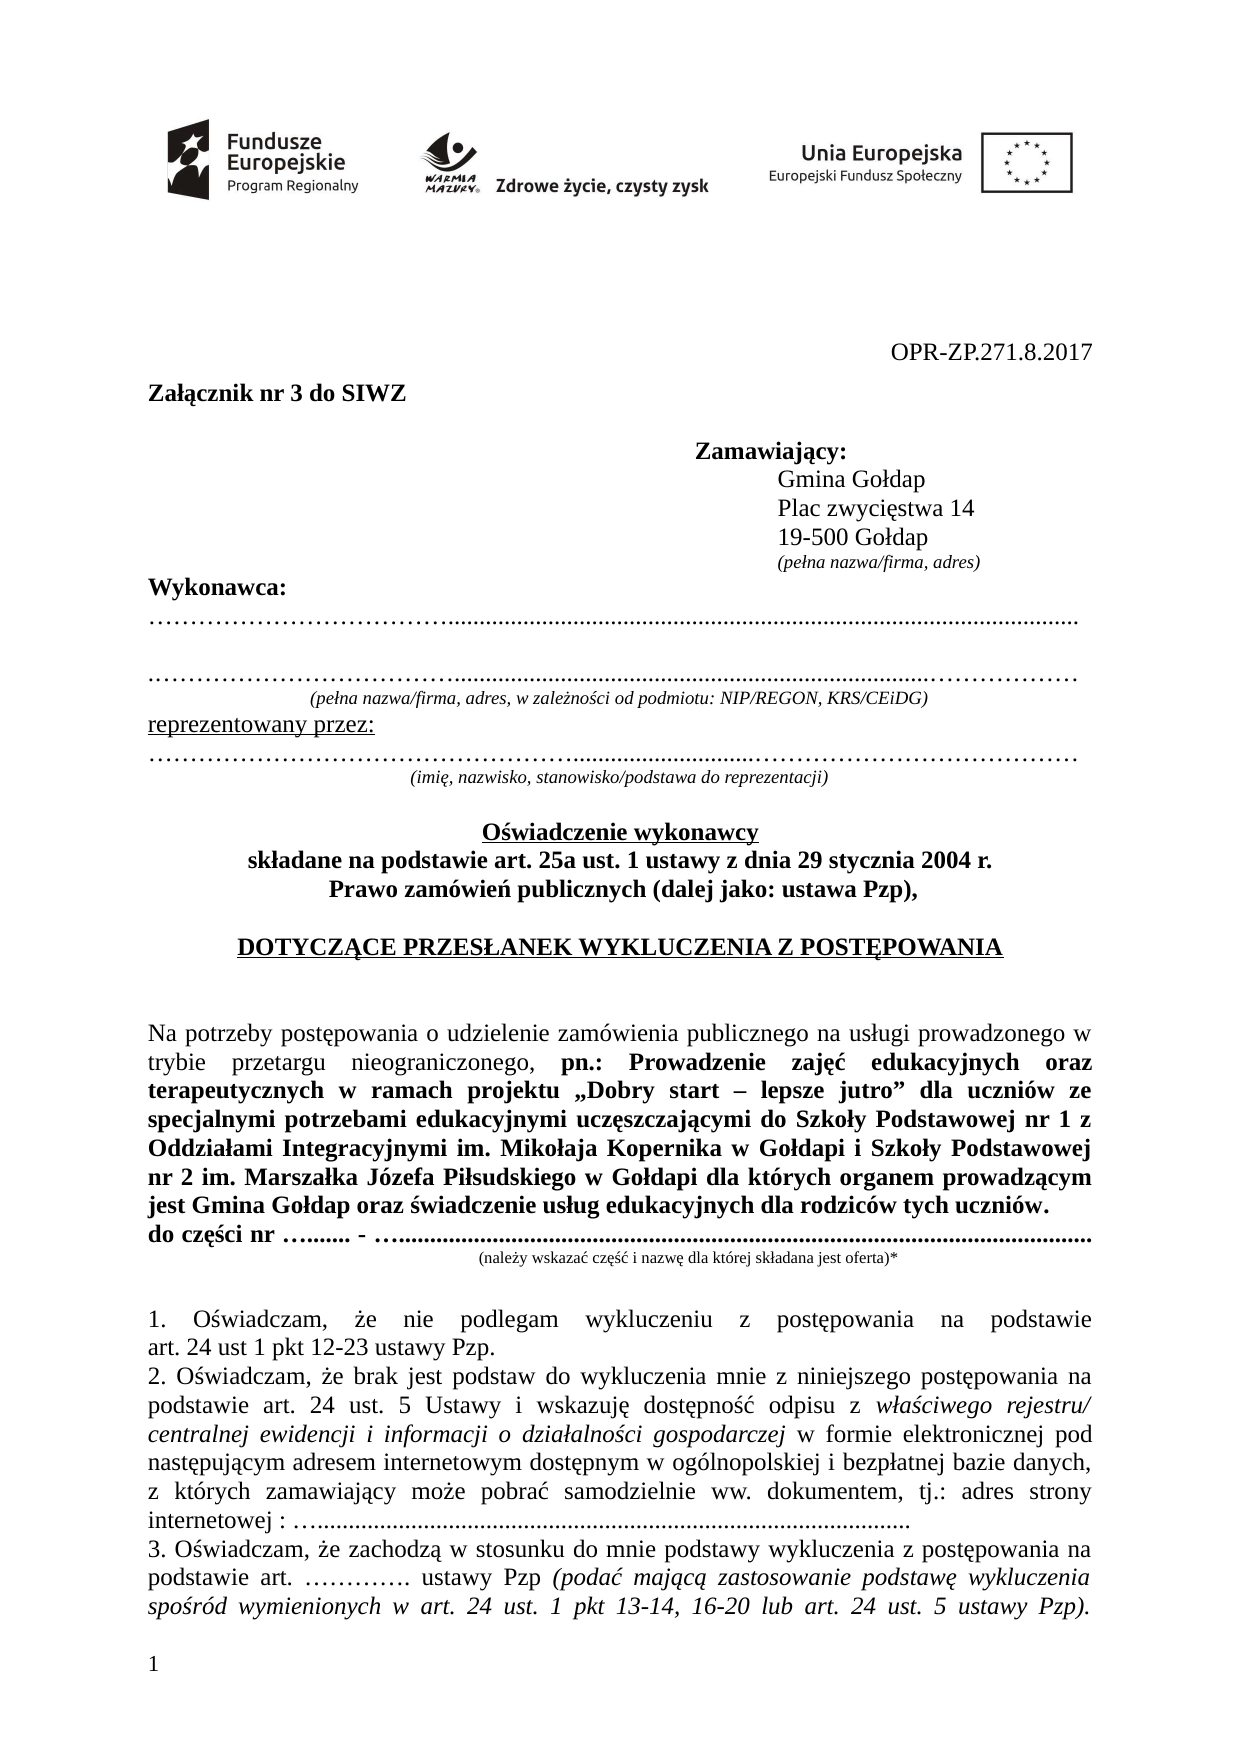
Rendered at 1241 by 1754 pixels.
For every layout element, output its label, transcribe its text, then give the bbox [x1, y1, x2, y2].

text Oświadczenie wykonawcy [148, 817, 1093, 845]
text Załącznik nr 3 do SIWZ [148, 378, 1093, 407]
list 1. Oświadczam, że nie podlegam wykluczeniu z postępowania na podstawie art. 24 ust 1 pkt 12-23 ustawy Pzp. [148, 1304, 1093, 1361]
text Gmina Gołdap [777, 464, 1093, 493]
text OPR-ZP.271.8.2017 [148, 337, 1093, 366]
text 2. Oświadczam, że brak jest podstaw do wykluczenia mnie z niniejszego postępowania na podstawie art. 24 ust. 5 Ustawy i wskazuję dostępność odpisu z właściwego rejestru/ centralnej ewidencji i informacji o działalności gospodarczej w formie elektronicznej pod następującym adresem internetowym dostępnym w ogólnopolskiej i bezpłatnej bazie danych, z których zamawiający może pobrać samodzielnie ww. dokumentem, tj.: adres strony internetowej : …............................................................................................... [148, 1361, 1093, 1534]
text (pełna nazwa/firma, adres, w zależności od podmiotu: NIP/REGON, KRS/CEiDG) [148, 687, 1093, 709]
text 19-500 Gołdap [777, 522, 1093, 551]
text (pełna nazwa/firma, adres) [777, 551, 1093, 572]
text …………………………………………….............................………………………………… [148, 738, 1093, 766]
text Prawo zamówień publicznych (dalej jako: ustawa Pzp), [148, 874, 1093, 903]
text ………………………………..................................................................................................... [148, 601, 1093, 630]
text Wykonawca: [148, 572, 1093, 601]
text do części nr …....... - …............................................................................................................... (należy wskazać część i nazwę dla której składana jest oferta)* [148, 1219, 1093, 1267]
text reprezentowany przez: [148, 709, 1093, 738]
text DOTYCZĄCE PRZESŁANEK WYKLUCZENIA Z POSTĘPOWANIA [148, 932, 1093, 960]
text Zamawiający: [694, 436, 1093, 464]
text 3. Oświadczam, że zachodzą w stosunku do mnie podstawy wykluczenia z postępowania na podstawie art. …………. ustawy Pzp (podać mającą zastosowanie podstawę wykluczenia spośród wymienionych w art. 24 ust. 1 pkt 13-14, 16-20 lub art. 24 ust. 5 ustawy Pzp). [148, 1534, 1093, 1620]
text .………………………………............................................................................……………… [148, 658, 1093, 687]
text Na potrzeby postępowania o udzielenie zamówienia publicznego na usługi prowadzonego w trybie przetargu nieograniczonego, pn.: Prowadzenie zajęć edukacyjnych oraz terapeutycznych w ramach projektu „Dobry start – lepsze jutro” dla uczniów ze specjalnymi potrzebami edukacyjnymi uczęszczającymi do Szkoły Podstawowej nr 1 z Oddziałami Integracyjnymi im. Mikołaja Kopernika w Gołdapi i Szkoły Podstawowej nr 2 im. Marszałka Józefa Piłsudskiego w Gołdapi dla których organem prowadzącym jest Gmina Gołdap oraz świadczenie usług edukacyjnych dla rodziców tych uczniów. [148, 1018, 1093, 1219]
text składane na podstawie art. 25a ust. 1 ustawy z dnia 29 stycznia 2004 r. [148, 845, 1093, 874]
text (imię, nazwisko, stanowisko/podstawa do reprezentacji) [148, 766, 1093, 788]
text Plac zwycięstwa 14 [777, 493, 1093, 522]
